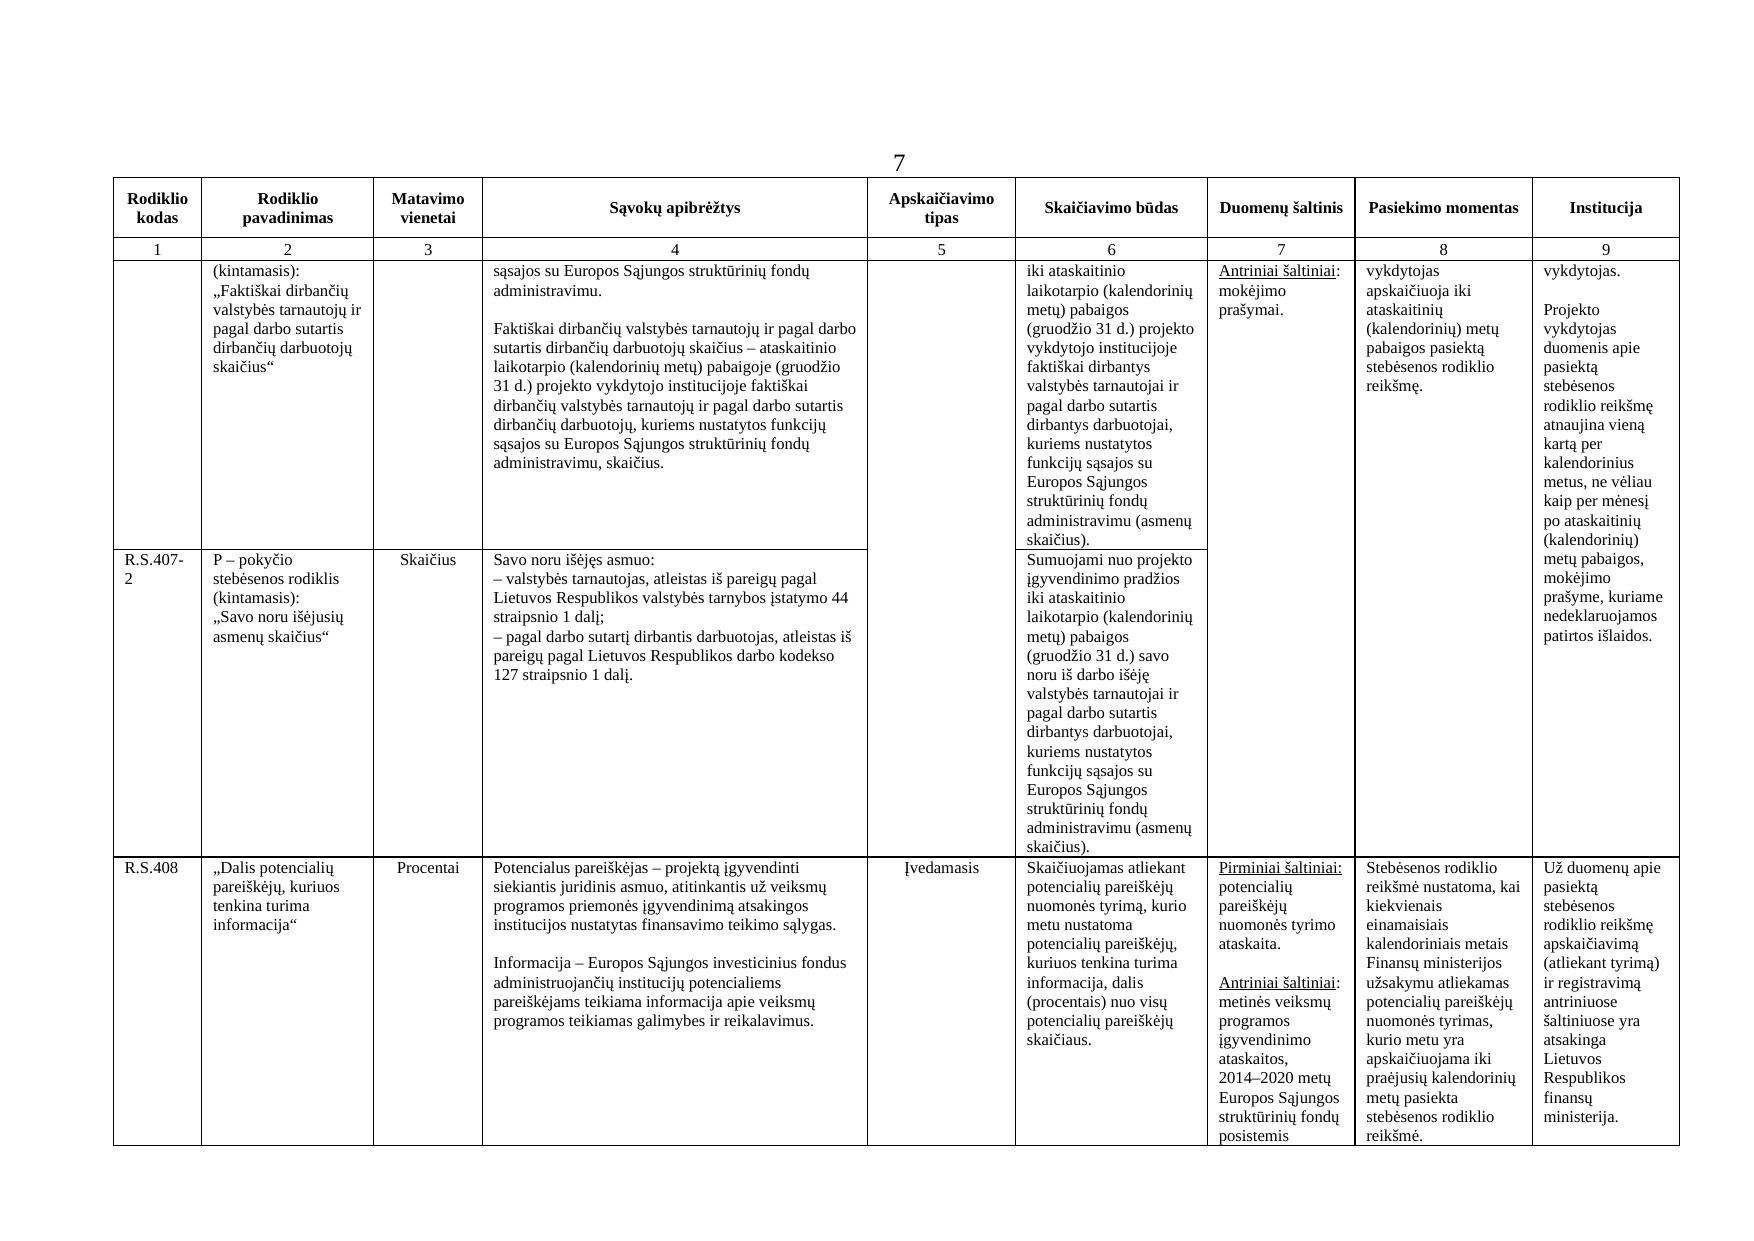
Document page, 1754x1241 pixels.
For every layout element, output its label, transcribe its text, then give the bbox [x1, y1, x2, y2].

table_cell Už duomenų apie pasiektą stebėsenos rodiklio reikšmę apskaičiavimą (atliekant tyrimą) ir registravimą antriniuose šaltiniuose yra atsakinga Lietuvos Respublikos finansų ministerija. [1533, 858, 1679, 1145]
table_cell 3 [374, 238, 482, 260]
table_cell (kintamasis): „Faktiškai dirbančių valstybės tarnautojų ir pagal darbo sutartis dirbančių darbuotojų skaičius“ [202, 261, 373, 549]
table_cell [374, 261, 482, 549]
table_cell [114, 261, 201, 549]
table_cell 5 [868, 238, 1015, 260]
table_cell R.S.408 [114, 858, 201, 1145]
table_cell „Dalis potencialių pareiškėjų, kuriuos tenkina turima informacija“ [202, 858, 373, 1145]
table_cell 2 [202, 238, 373, 260]
table_header Duomenų šaltinis [1208, 178, 1354, 237]
table_cell Procentai [374, 858, 482, 1145]
table_cell 9 [1533, 238, 1679, 260]
table_cell iki ataskaitinio laikotarpio (kalendorinių metų) pabaigos (gruodžio 31 d.) projekto vykdytojo institucijoje faktiškai dirbantys valstybės tarnautojai ir pagal darbo sutartis dirbantys darbuotojai, kuriems nustatytos funkcijų sąsajos su Europos Sąjungos struktūrinių fondų administravimu (asmenų skaičius). [1016, 261, 1207, 549]
table_header Rodiklio pavadinimas [202, 178, 373, 237]
table_header Rodiklio kodas [114, 178, 201, 237]
table_header Institucija [1533, 178, 1679, 237]
table_cell [868, 261, 1015, 856]
table_header Skaičiavimo būdas [1016, 178, 1207, 237]
table_cell vykdytojas. Projekto vykdytojas duomenis apie pasiektą stebėsenos rodiklio reikšmę atnaujina vieną kartą per kalendorinius metus, ne vėliau kaip per mėnesį po ataskaitinių (kalendorinių) metų pabaigos, mokėjimo prašyme, kuriame nedeklaruojamos patirtos išlaidos. [1533, 261, 1679, 856]
table_header Matavimo vienetai [374, 178, 482, 237]
table_cell P – pokyčio stebėsenos rodiklis (kintamasis): „Savo noru išėjusių asmenų skaičius“ [202, 550, 373, 856]
table_cell 4 [483, 238, 867, 260]
table_cell Įvedamasis [868, 858, 1015, 1145]
table_cell 7 [1208, 238, 1354, 260]
table_cell Sumuojami nuo projekto įgyvendinimo pradžios iki ataskaitinio laikotarpio (kalendorinių metų) pabaigos (gruodžio 31 d.) savo noru iš darbo išėję valstybės tarnautojai ir pagal darbo sutartis dirbantys darbuotojai, kuriems nustatytos funkcijų sąsajos su Europos Sąjungos struktūrinių fondų administravimu (asmenų skaičius). [1016, 550, 1207, 856]
table_cell R.S.407-2 [114, 550, 201, 856]
table_header Apskaičiavimo tipas [868, 178, 1015, 237]
table_cell sąsajos su Europos Sąjungos struktūrinių fondų administravimu. Faktiškai dirbančių valstybės tarnautojų ir pagal darbo sutartis dirbančių darbuotojų skaičius – ataskaitinio laikotarpio (kalendorinių metų) pabaigoje (gruodžio 31 d.) projekto vykdytojo institucijoje faktiškai dirbančių valstybės tarnautojų ir pagal darbo sutartis dirbančių darbuotojų, kuriems nustatytos funkcijų sąsajos su Europos Sąjungos struktūrinių fondų administravimu, skaičius. [483, 261, 867, 549]
table_header Pasiekimo momentas [1356, 178, 1532, 237]
table_cell Stebėsenos rodiklio reikšmė nustatoma, kai kiekvienais einamaisiais kalendoriniais metais Finansų ministerijos užsakymu atliekamas potencialių pareiškėjų nuomonės tyrimas, kurio metu yra apskaičiuojama iki praėjusių kalendorinių metų pasiekta stebėsenos rodiklio reikšmė. [1356, 858, 1532, 1145]
table_cell 1 [114, 238, 201, 260]
table_cell Savo noru išėjęs asmuo: – valstybės tarnautojas, atleistas iš pareigų pagal Lietuvos Respublikos valstybės tarnybos įstatymo 44 straipsnio 1 dalį; – pagal darbo sutartį dirbantis darbuotojas, atleistas iš pareigų pagal Lietuvos Respublikos darbo kodekso 127 straipsnio 1 dalį. [483, 550, 867, 856]
table_cell Potencialus pareiškėjas – projektą įgyvendinti siekiantis juridinis asmuo, atitinkantis už veiksmų programos priemonės įgyvendinimą atsakingos institucijos nustatytas finansavimo teikimo sąlygas. Informacija – Europos Sąjungos investicinius fondus administruojančių institucijų potencialiems pareiškėjams teikiama informacija apie veiksmų programos teikiamas galimybes ir reikalavimus. [483, 858, 867, 1145]
table_cell 6 [1016, 238, 1207, 260]
table_cell Antriniai šaltiniai: mokėjimo prašymai. [1208, 261, 1354, 856]
table_cell 8 [1356, 238, 1532, 260]
table_cell Skaičius [374, 550, 482, 856]
table_cell Pirminiai šaltiniai: potencialių pareiškėjų nuomonės tyrimo ataskaita. Antriniai šaltiniai: metinės veiksmų programos įgyvendinimo ataskaitos, 2014–2020 metų Europos Sąjungos struktūrinių fondų posistemis [1208, 858, 1354, 1145]
table_header Sąvokų apibrėžtys [483, 178, 867, 237]
table_cell vykdytojas apskaičiuoja iki ataskaitinių (kalendorinių) metų pabaigos pasiektą stebėsenos rodiklio reikšmę. [1356, 261, 1532, 856]
table_cell Skaičiuojamas atliekant potencialių pareiškėjų nuomonės tyrimą, kurio metu nustatoma potencialių pareiškėjų, kuriuos tenkina turima informacija, dalis (procentais) nuo visų potencialių pareiškėjų skaičiaus. [1016, 858, 1207, 1145]
